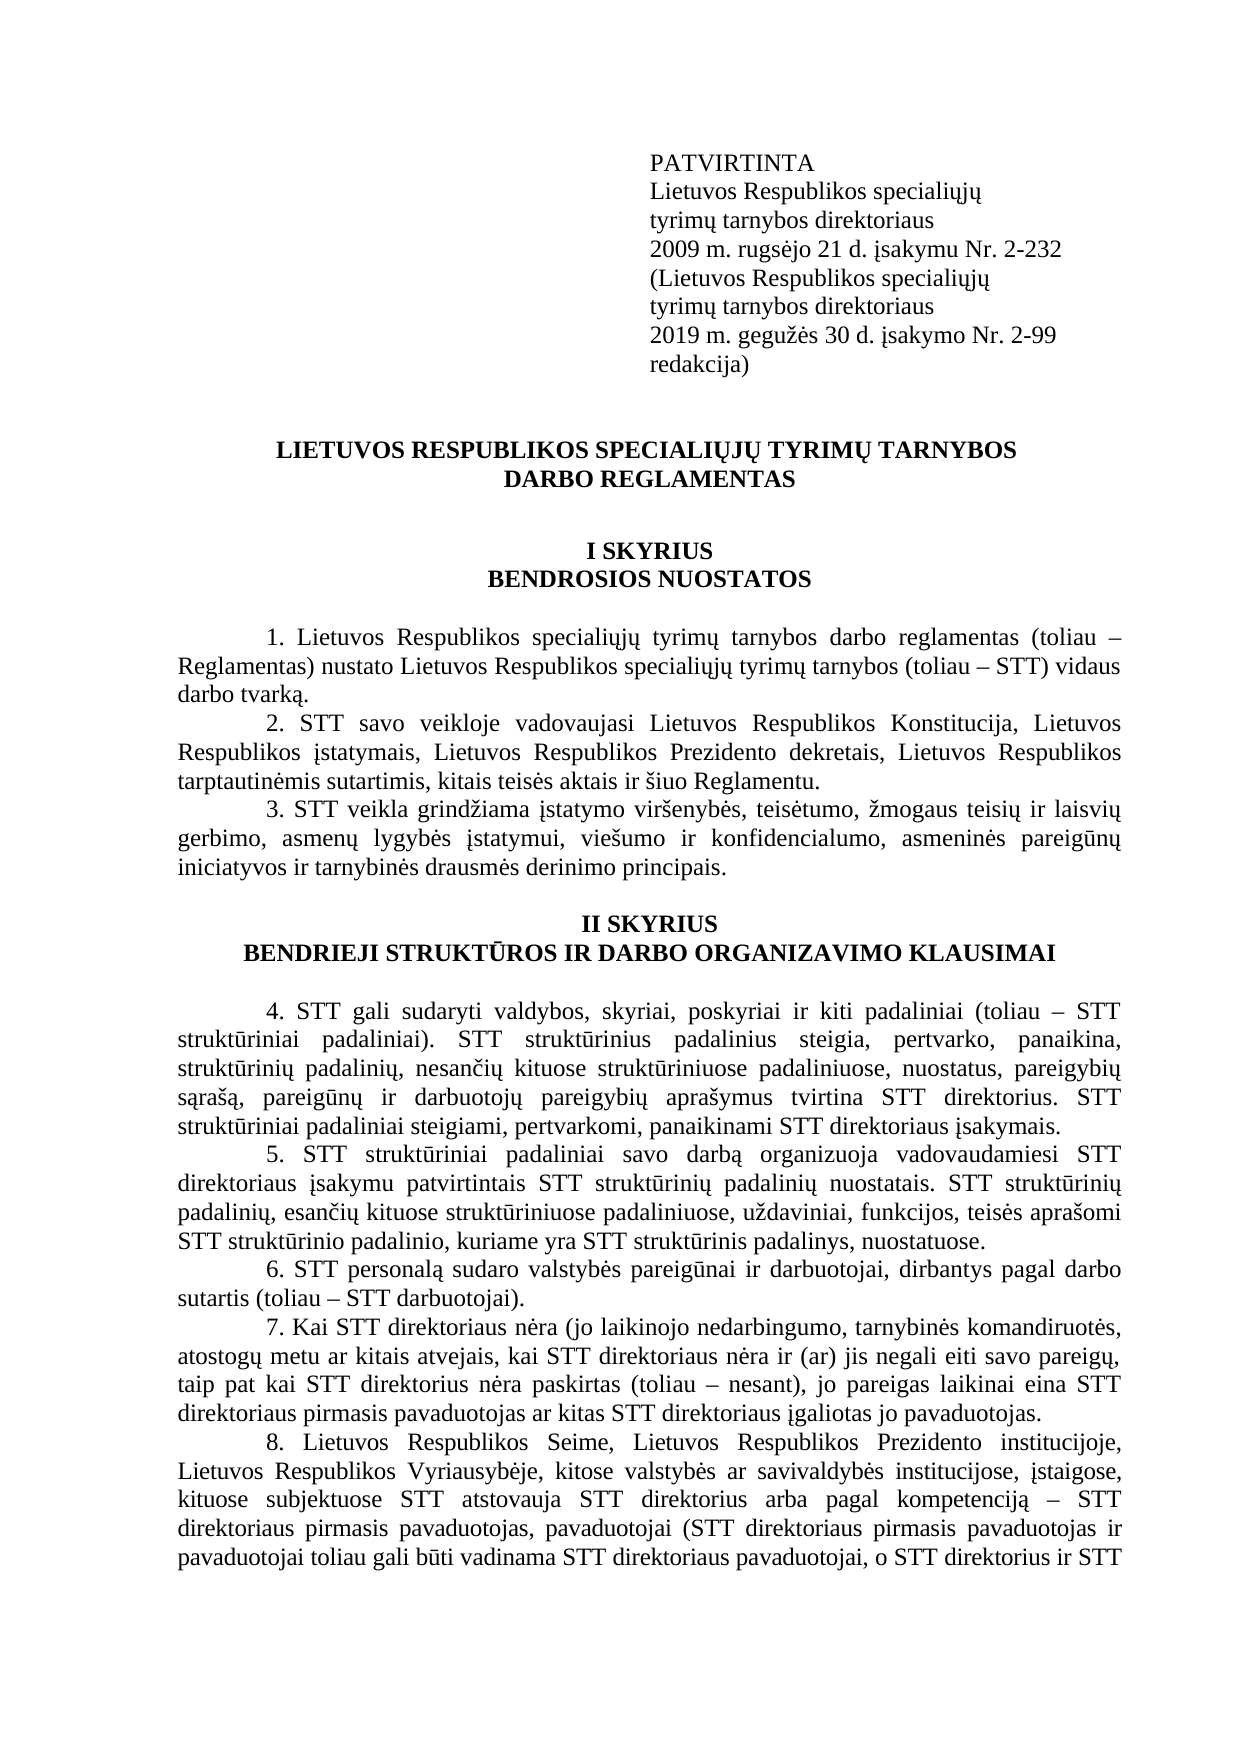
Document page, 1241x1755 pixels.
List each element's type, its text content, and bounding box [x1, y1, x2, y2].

text 3. STT veikla grindžiama įstatymo viršenybės, teisėtumo, žmogaus teisių ir laisvių gerbimo, asmenų lygybės įstatymui, viešumo ir konfidencialumo, asmeninės pareigūnų iniciatyvos ir tarnybinės drausmės derinimo principais. [177, 794, 1122, 881]
text tyrimų tarnybos direktoriaus [649, 205, 1122, 234]
text 7. Kai STT direktoriaus nėra (jo laikinojo nedarbingumo, tarnybinės komandiruotės, atostogų metu ar kitais atvejais, kai STT direktoriaus nėra ir (ar) jis negali eiti savo pareigų, taip pat kai STT direktorius nėra paskirtas (toliau – nesant), jo pareigas laikinai eina STT direktoriaus pirmasis pavaduotojas ar kitas STT direktoriaus įgaliotas jo pavaduotojas. [177, 1312, 1122, 1427]
text 5. STT struktūriniai padaliniai savo darbą organizuoja vadovaudamiesi STT direktoriaus įsakymu patvirtintais STT struktūrinių padalinių nuostatais. STT struktūrinių padalinių, esančių kituose struktūriniuose padaliniuose, uždaviniai, funkcijos, teisės aprašomi STT struktūrinio padalinio, kuriame yra STT struktūrinis padalinys, nuostatuose. [177, 1139, 1122, 1254]
text 2. STT savo veikloje vadovaujasi Lietuvos Respublikos Konstitucija, Lietuvos Respublikos įstatymais, Lietuvos Respublikos Prezidento dekretais, Lietuvos Respublikos tarptautinėmis sutartimis, kitais teisės aktais ir šiuo Reglamentu. [177, 708, 1122, 794]
text 6. STT personalą sudaro valstybės pareigūnai ir darbuotojai, dirbantys pagal darbo sutartis (toliau – STT darbuotojai). [177, 1254, 1122, 1312]
text DARBO REGLAMENTAS [177, 464, 1122, 493]
text redakcija) [649, 349, 1122, 378]
text 4. STT gali sudaryti valdybos, skyriai, poskyriai ir kiti padaliniai (toliau – STT struktūriniai padaliniai). STT struktūrinius padalinius steigia, pertvarko, panaikina, struktūrinių padalinių, nesančių kituose struktūriniuose padaliniuose, nuostatus, pareigybių sąrašą, pareigūnų ir darbuotojų pareigybių aprašymus tvirtina STT direktorius. STT struktūriniai padaliniai steigiami, pertvarkomi, panaikinami STT direktoriaus įsakymais. [177, 996, 1122, 1139]
text 2009 m. rugsėjo 21 d. įsakymu Nr. 2-232 [649, 234, 1122, 263]
text II SKYRIUS [177, 909, 1122, 938]
text (Lietuvos Respublikos specialiųjų [649, 263, 1122, 291]
text Lietuvos Respublikos specialiųjų [649, 176, 1122, 205]
text I SKYRIUS [177, 536, 1122, 564]
text 2019 m. gegužės 30 d. įsakymo Nr. 2-99 [649, 320, 1122, 349]
text tyrimų tarnybos direktoriaus [649, 291, 1122, 320]
text LIETUVOS RESPUBLIKOS SPECIALIŲJŲ TYRIMŲ TARNYBOS [177, 435, 1122, 464]
text PATVIRTINTA [582, 148, 1122, 176]
text BENDROSIOS NUOSTATOS [177, 564, 1122, 593]
text 1. Lietuvos Respublikos specialiųjų tyrimų tarnybos darbo reglamentas (toliau – Reglamentas) nustato Lietuvos Respublikos specialiųjų tyrimų tarnybos (toliau – STT) vidaus darbo tvarką. [177, 622, 1122, 708]
text 8. Lietuvos Respublikos Seime, Lietuvos Respublikos Prezidento institucijoje, Lietuvos Respublikos Vyriausybėje, kitose valstybės ar savivaldybės institucijose, įstaigose, kituose subjektuose STT atstovauja STT direktorius arba pagal kompetenciją – STT direktoriaus pirmasis pavaduotojas, pavaduotojai (STT direktoriaus pirmasis pavaduotojas ir pavaduotojai toliau gali būti vadinama STT direktoriaus pavaduotojai, o STT direktorius ir STT [177, 1427, 1122, 1571]
text BENDRIEJI STRUKTŪROS IR DARBO ORGANIZAVIMO KLAUSIMAI [177, 938, 1122, 967]
